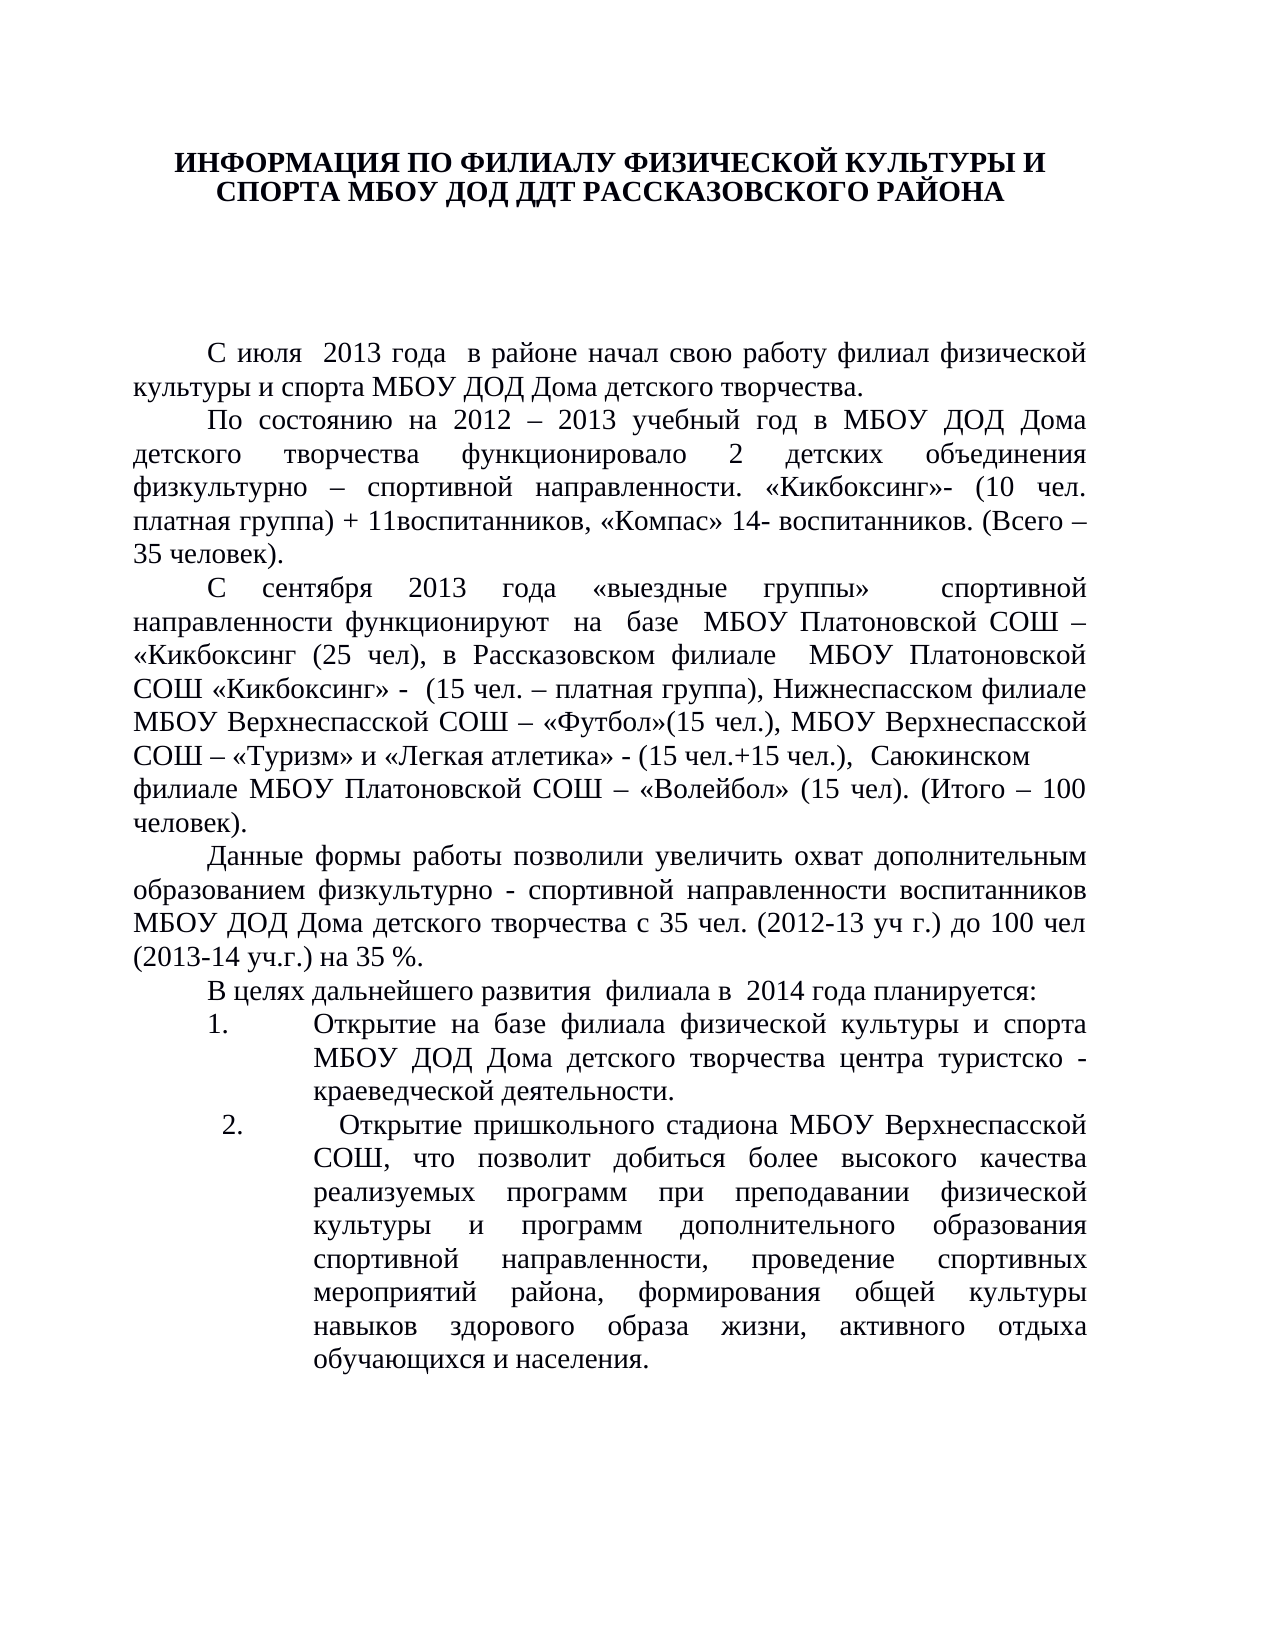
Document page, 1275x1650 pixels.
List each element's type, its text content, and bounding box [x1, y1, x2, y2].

text ИНФОРМАЦИЯ ПО ФИЛИАЛУ ФИЗИЧЕСКОЙ КУЛЬТУРЫ И СПОРТА МБОУ ДОД ДДТ РАССКАЗОВСКОГО РАЙОНА [133, 150, 1087, 207]
text С сентября 2013 года «выездные группы» спортивной направленности функционируют на базе МБОУ Платоновской СОШ – «Кикбоксинг (25 чел), в Рассказовском филиале МБОУ Платоновской СОШ «Кикбоксинг» - (15 чел. – платная группа), Нижнеспасском филиале МБОУ Верхнеспасской СОШ – «Футбол»(15 чел.), МБОУ Верхнеспасской СОШ – «Туризм» и «Легкая атлетика» - (15 чел.+15 чел.), Саюкинском филиале МБОУ Платоновской СОШ – «Волейбол» (15 чел). (Итого – 100 человек). [133, 570, 1087, 838]
list Открытие пришкольного стадиона МБОУ Верхнеспасской СОШ, что позволит добиться более высокого качества реализуемых программ при преподавании физической культуры и программ дополнительного образования спортивной направленности, проведение спортивных мероприятий района, формирования общей культуры навыков здорового образа жизни, активного отдыха обучающихся и населения. [207, 1107, 1087, 1375]
text В целях дальнейшего развития филиала в 2014 года планируется: [133, 973, 1087, 1006]
list Открытие на базе филиала физической культуры и спорта МБОУ ДОД Дома детского творчества центра туристско - краеведческой деятельности. [207, 1006, 1087, 1107]
text Данные формы работы позволили увеличить охват дополнительным образованием физкультурно - спортивной направленности воспитанников МБОУ ДОД Дома детского творчества с 35 чел. (2012-13 уч г.) до 100 чел (2013-14 уч.г.) на 35 %. [133, 838, 1087, 973]
text С июля 2013 года в районе начал свою работу филиал физической культуры и спорта МБОУ ДОД Дома детского творчества. [133, 335, 1087, 402]
text По состоянию на 2012 – 2013 учебный год в МБОУ ДОД Дома детского творчества функционировало 2 детских объединения физкультурно – спортивной направленности. «Кикбоксинг»- (10 чел. платная группа) + 11воспитанников, «Компас» 14- воспитанников. (Всего – 35 человек). [133, 402, 1087, 570]
